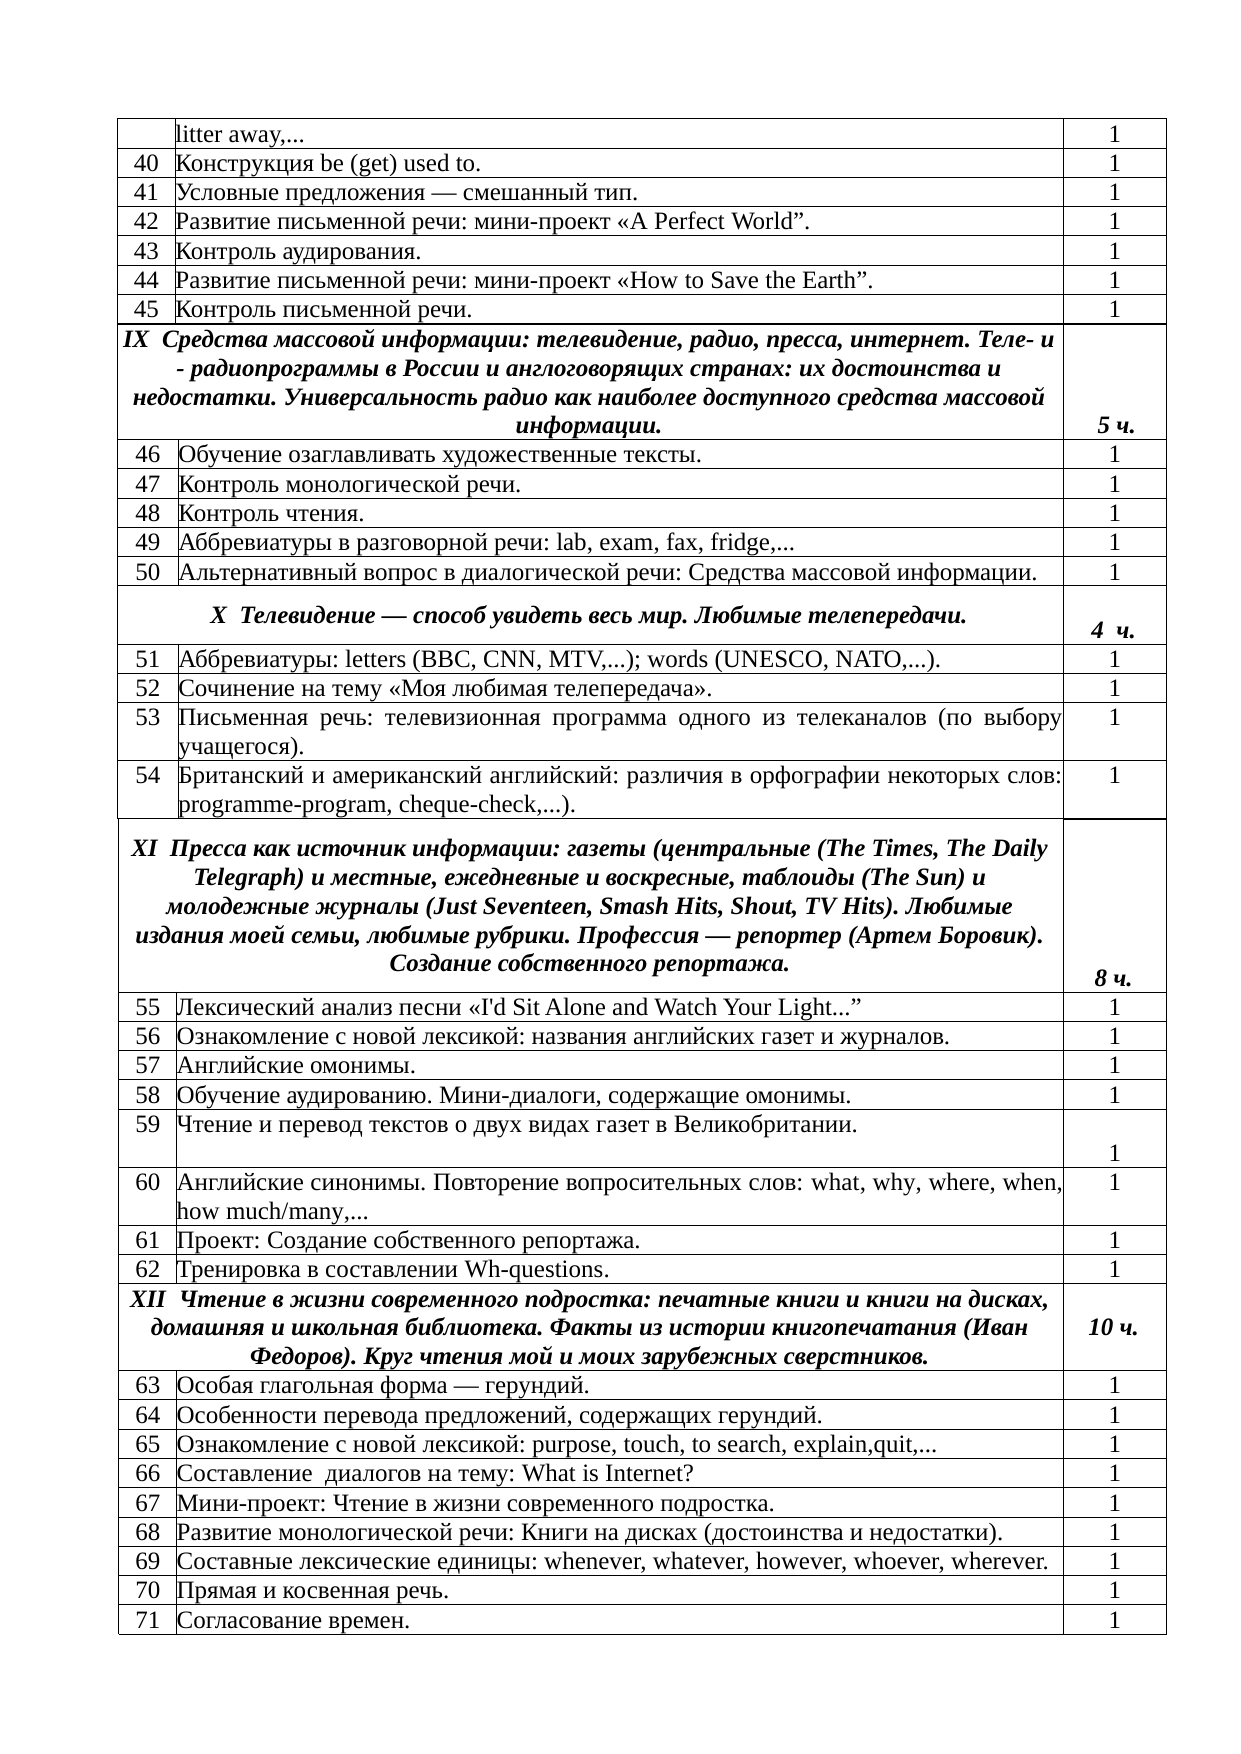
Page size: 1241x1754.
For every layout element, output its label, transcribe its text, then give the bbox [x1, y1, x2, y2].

table_cell [1167, 206, 1240, 235]
table_cell 1 [1064, 178, 1166, 206]
table_cell Развитие письменной речи: мини-проект «A Perfect World”. [176, 207, 1063, 235]
table_cell 55 [119, 993, 176, 1021]
table_cell 50 [118, 557, 178, 585]
table_cell 43 [118, 236, 175, 264]
table_cell 68 [119, 1518, 176, 1546]
table_cell [1167, 294, 1240, 323]
table_cell X Телевидение — способ увидеть весь мир. Любимые телепередачи. [118, 586, 1063, 643]
table_cell [1167, 673, 1240, 702]
table_cell Аббревиатуры: letters (BBC, CNN, MTV,...); words (UNESCO, NATO,...). [179, 645, 1063, 673]
table_cell 46 [118, 440, 178, 468]
table_cell Прямая и косвенная речь. [177, 1576, 1063, 1604]
table_cell 56 [119, 1022, 176, 1050]
table_cell [1167, 177, 1240, 206]
table_cell 52 [118, 674, 178, 702]
table_cell 53 [118, 703, 178, 760]
table_cell [1167, 1079, 1240, 1109]
table_cell 40 [118, 149, 175, 177]
table_cell Особая глагольная форма — герундий. [177, 1371, 1063, 1399]
table_cell 1 [1064, 149, 1166, 177]
table_cell Сочинение на тему «Моя любимая телепередача». [179, 674, 1063, 702]
table_cell 44 [118, 266, 175, 294]
table_cell 1 [1064, 499, 1166, 527]
table_cell Контроль письменной речи. [176, 295, 1063, 323]
table_header XI Пресса как источник информации: газеты (центральные (The Times, The Daily Telegraph) и местные, ежедневные и воскресные, таблоиды (The Sun) и молодежные журналы (Just Seventeen, Smash Hits, Shout, TV Hits). Любимые издания моей семьи, любимые рубрики. Профессия — репортер (Артем Боровик). Создание собственного репортажа. [119, 819, 1063, 833]
table_header [1167, 324, 1240, 439]
table_cell [1167, 527, 1240, 556]
table_cell 66 [119, 1459, 176, 1487]
table_cell 1 [1064, 1110, 1166, 1167]
table_cell [1167, 498, 1240, 527]
table_cell 1 [1064, 295, 1166, 323]
table_cell [1167, 1546, 1240, 1575]
table_cell 47 [118, 469, 178, 498]
table_cell 58 [119, 1080, 176, 1109]
table_cell 51 [118, 645, 178, 673]
table_cell Тренировка в составлении Wh-questions. [177, 1255, 1063, 1283]
table_cell 1 [1064, 645, 1166, 673]
table_cell 1 [1064, 1051, 1166, 1079]
table_cell 4 ч. [1064, 586, 1166, 643]
table_cell 54 [118, 761, 178, 818]
table_cell [1167, 1370, 1240, 1399]
table_cell [1167, 760, 1240, 818]
table_cell 1 [1064, 1168, 1166, 1225]
table_cell Альтернативный вопрос в диалогической речи: Средства массовой информации. [179, 557, 1063, 585]
table_cell Письменная речь: телевизионная программа одного из телеканалов (по выбору учащегося). [179, 703, 1063, 760]
table_cell 1 [1064, 993, 1166, 1021]
table_cell 57 [119, 1051, 176, 1079]
table_header XI Пресса как источник информации: газеты (центральные (The Times, The Daily Telegraph) и местные, ежедневные и воскресные, таблоиды (The Sun) и молодежные журналы (Just Seventeen, Smash Hits, Shout, TV Hits). Любимые издания моей семьи, любимые рубрики. Профессия — репортер (Артем Боровик). Создание собственного репортажа. [119, 977, 1063, 992]
table_cell [1167, 1109, 1240, 1167]
table_cell [1167, 235, 1240, 264]
table_cell 1 [1064, 674, 1166, 702]
table_cell Английские синонимы. Повторение вопросительных слов: what, why, where, when, how much/many,... [177, 1168, 1063, 1225]
table_cell [1167, 1021, 1240, 1050]
table_cell [1167, 1399, 1240, 1428]
table_header 8 ч. [1064, 820, 1166, 992]
table_cell Развитие письменной речи: мини-проект «How to Save the Earth”. [176, 266, 1063, 294]
table_cell [1167, 1429, 1240, 1458]
table_cell 1 [1064, 1226, 1166, 1254]
table_cell Контроль чтения. [179, 499, 1063, 527]
table_cell Согласование времен. [177, 1605, 1063, 1633]
table_cell 1 [1064, 469, 1166, 498]
table_cell [1167, 265, 1240, 294]
table_cell Особенности перевода предложений, содержащих герундий. [177, 1400, 1063, 1428]
table_cell [118, 119, 175, 147]
table_cell 49 [118, 528, 178, 556]
table_cell [1167, 1458, 1240, 1487]
table_cell 48 [118, 499, 178, 527]
table_cell 1 [1064, 1400, 1166, 1428]
table_cell 69 [119, 1547, 176, 1575]
table_cell 1 [1064, 266, 1166, 294]
table_cell 59 [119, 1110, 176, 1167]
table_cell 1 [1064, 761, 1166, 818]
table_cell 1 [1064, 440, 1166, 468]
table_cell Условные предложения — смешанный тип. [176, 178, 1063, 206]
table_cell [1167, 1487, 1240, 1516]
table_cell Составные лексические единицы: whenever, whatever, however, whoever, wherever. [177, 1547, 1063, 1575]
table_cell [1167, 1225, 1240, 1254]
table_cell Конструкция be (get) used to. [176, 149, 1063, 177]
table_cell Лексический анализ песни «I'd Sit Alone and Watch Your Light...” [177, 993, 1063, 1021]
table_cell Английские омонимы. [177, 1051, 1063, 1079]
table_cell 1 [1064, 1488, 1166, 1516]
table_cell 1 [1064, 1430, 1166, 1458]
table_cell 1 [1064, 557, 1166, 585]
table_cell [1167, 556, 1240, 585]
table_cell [1167, 585, 1240, 643]
table_cell Мини-проект: Чтение в жизни современного подростка. [177, 1488, 1063, 1516]
table_cell 45 [118, 295, 175, 323]
table_cell 63 [119, 1371, 176, 1399]
table_cell litter away,... [176, 119, 1063, 147]
table_cell [1167, 1604, 1240, 1633]
table_header [1167, 819, 1240, 992]
table_cell 70 [119, 1576, 176, 1604]
table_cell Контроль аудирования. [176, 236, 1063, 264]
table_cell 42 [118, 207, 175, 235]
table_cell [1167, 1254, 1240, 1283]
table_cell 61 [119, 1226, 176, 1254]
table_cell Ознакомление с новой лексикой: purpose, touch, to search, explain,quit,... [177, 1430, 1063, 1458]
table_cell 67 [119, 1488, 176, 1516]
table_cell [1167, 1516, 1240, 1546]
table_cell Британский и американский английский: различия в орфографии некоторых слов: programme-program, cheque-check,...). [179, 761, 1063, 818]
table_cell Чтение и перевод текстов о двух видах газет в Великобритании. [177, 1110, 1063, 1167]
table_cell Обучение аудированию. Мини-диалоги, содержащие омонимы. [177, 1080, 1063, 1109]
table_cell 1 [1064, 1371, 1166, 1399]
table_cell 10 ч. [1064, 1284, 1166, 1370]
table_cell [1167, 702, 1240, 760]
table_cell Проект: Создание собственного репортажа. [177, 1226, 1063, 1254]
table_cell 62 [119, 1255, 176, 1283]
table_cell 65 [119, 1430, 176, 1458]
table_cell [1167, 644, 1240, 673]
table_cell 1 [1064, 207, 1166, 235]
table_cell [1167, 1283, 1240, 1370]
table_cell 1 [1064, 1576, 1166, 1604]
table_cell 1 [1064, 1459, 1166, 1487]
table_cell [1167, 468, 1240, 498]
table_cell 1 [1064, 1080, 1166, 1109]
table_cell [1167, 1050, 1240, 1079]
table_cell Обучение озаглавливать художественные тексты. [179, 440, 1063, 468]
table_cell 1 [1064, 1022, 1166, 1050]
table_cell 1 [1064, 119, 1166, 147]
table_cell Развитие монологической речи: Книги на дисках (достоинства и недостатки). [177, 1518, 1063, 1546]
table_cell 1 [1064, 1547, 1166, 1575]
table_cell 1 [1064, 703, 1166, 760]
table_cell Cоставление диалогов на тему: What is Internet? [177, 1459, 1063, 1487]
table_cell [1167, 992, 1240, 1021]
table_cell Аббревиатуры в разговорной речи: lab, exam, fax, fridge,... [179, 528, 1063, 556]
table_cell 41 [118, 178, 175, 206]
table_cell [1167, 148, 1240, 177]
table_cell 60 [119, 1168, 176, 1225]
table_cell Контроль монологической речи. [179, 469, 1063, 498]
table_cell [1167, 118, 1240, 147]
table_cell [1167, 1167, 1240, 1225]
table_cell 71 [119, 1605, 176, 1633]
table_cell 1 [1064, 528, 1166, 556]
table_cell [1167, 439, 1240, 468]
table_cell 64 [119, 1400, 176, 1428]
table_cell 1 [1064, 1518, 1166, 1546]
table_cell XII Чтение в жизни современного подростка: печатные книги и книги на дисках, домашняя и школьная библиотека. Факты из истории книгопечатания (Иван Федоров). Круг чтения мой и моих зарубежных сверстников. [119, 1284, 1063, 1370]
table_header 5 ч. [1064, 325, 1166, 439]
table_cell [1167, 1575, 1240, 1604]
table_cell 1 [1064, 1605, 1166, 1633]
table_cell 1 [1064, 236, 1166, 264]
table_cell 1 [1064, 1255, 1166, 1283]
table_cell Ознакомление с новой лексикой: названия английских газет и журналов. [177, 1022, 1063, 1050]
